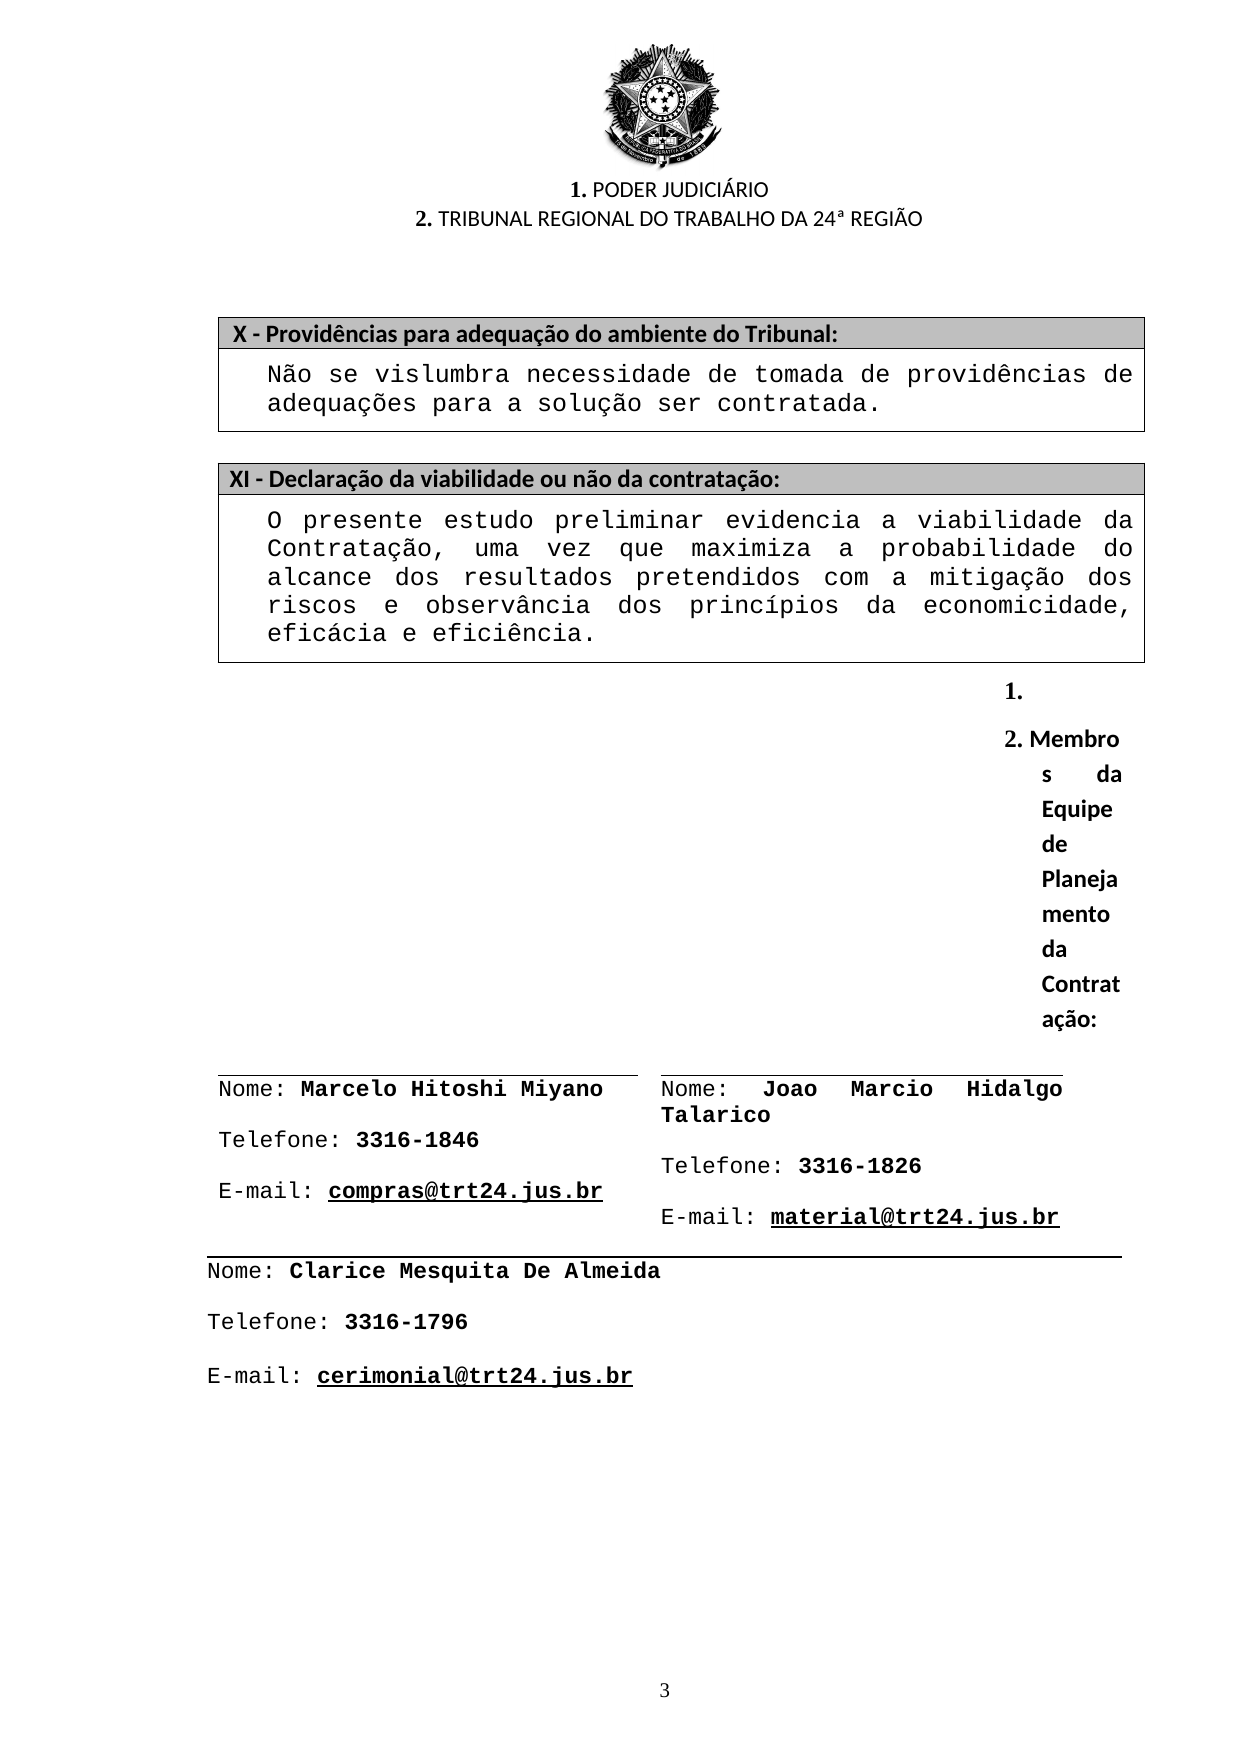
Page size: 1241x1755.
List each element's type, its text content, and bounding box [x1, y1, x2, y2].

table_cell Não se vislumbra necessidade de tomada de providências de adequações para a solução ser contratada. [219, 349, 1144, 431]
subtitle Membros da Equipe de Planejamento da Contratação: [1004, 723, 1122, 1033]
subtitle E-mail: cerimonial@trt24.jus.br [207, 1361, 1122, 1388]
table_header Providências para adequação do ambiente do Tribunal: [219, 318, 1144, 348]
table_cell O presente estudo preliminar evidencia a viabilidade da Contratação, uma vez que maximiza a probabilidade do alcance dos resultados pretendidos com a mitigação dos riscos e observância dos princípios da economicidade, eficácia e eficiência. [219, 495, 1144, 662]
table_header Declaração da viabilidade ou não da contratação: [219, 464, 1144, 494]
table_header Nome: Joao Marcio Hidalgo Talarico Telefone: 3316-1826 E-mail: material@trt24.jus.br [649, 1062, 1074, 1244]
table_header Nome: Marcelo Hitoshi Miyano Telefone: 3316-1846 E-mail: compras@trt24.jus.br [207, 1062, 649, 1244]
text Telefone: 3316-1796 [207, 1310, 1122, 1336]
text Nome: Clarice Mesquita De Almeida [207, 1258, 1122, 1285]
